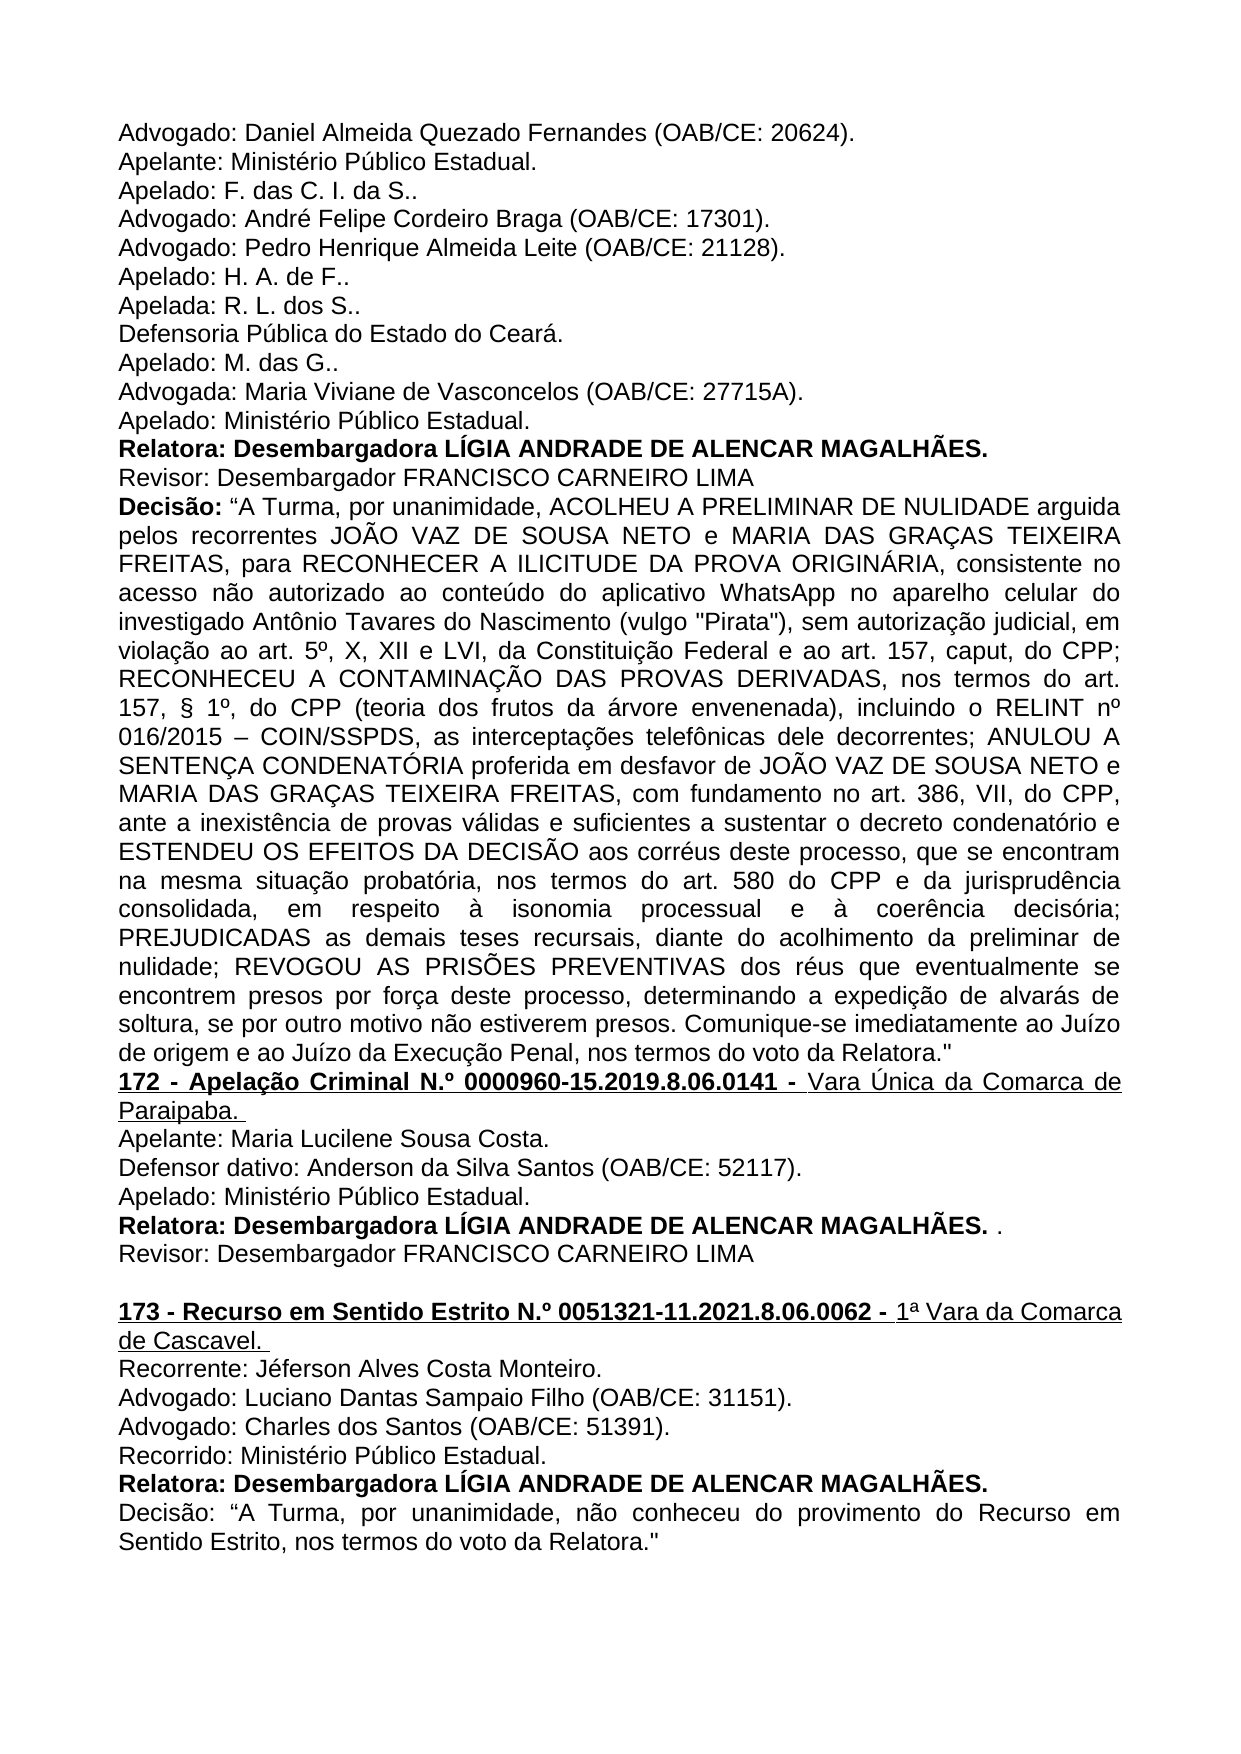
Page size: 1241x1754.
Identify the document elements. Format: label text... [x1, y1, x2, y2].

text Apelado: Ministério Público Estadual. [118, 1182, 1122, 1211]
text Decisão: “A Turma, por unanimidade, ACOLHEU A PRELIMINAR DE NULIDADE arguida pelos recorrentes JOÃO VAZ DE SOUSA NETO e MARIA DAS GRAÇAS TEIXEIRA FREITAS, para RECONHECER A ILICITUDE DA PROVA ORIGINÁRIA, consistente no acesso não autorizado ao conteúdo do aplicativo WhatsApp no aparelho celular do investigado Antônio Tavares do Nascimento (vulgo "Pirata"), sem autorização judicial, em violação ao art. 5º, X, XII e LVI, da Constituição Federal e ao art. 157, caput, do CPP; RECONHECEU A CONTAMINAÇÃO DAS PROVAS DERIVADAS, nos termos do art. 157, § 1º, do CPP (teoria dos frutos da árvore envenenada), incluindo o RELINT nº 016/2015 – COIN/SSPDS, as interceptações telefônicas dele decorrentes; ANULOU A SENTENÇA CONDENATÓRIA proferida em desfavor de JOÃO VAZ DE SOUSA NETO e MARIA DAS GRAÇAS TEIXEIRA FREITAS, com fundamento no art. 386, VII, do CPP, ante a inexistência de provas válidas e suficientes a sustentar o decreto condenatório e ESTENDEU OS EFEITOS DA DECISÃO aos corréus deste processo, que se encontram na mesma situação probatória, nos termos do art. 580 do CPP e da jurisprudência consolidada, em respeito à isonomia processual e à coerência decisória; PREJUDICADAS as demais teses recursais, diante do acolhimento da preliminar de nulidade; REVOGOU AS PRISÕES PREVENTIVAS dos réus que eventualmente se encontrem presos por força deste processo, determinando a expedição de alvarás de soltura, se por outro motivo não estiverem presos. Comunique-se imediatamente ao Juízo de origem e ao Juízo da Execução Penal, nos termos do voto da Relatora." [118, 492, 1122, 1067]
text Apelado: H. A. de F.. [118, 262, 1122, 291]
text Apelante: Maria Lucilene Sousa Costa. [118, 1124, 1122, 1153]
text Apelado: F. das C. I. da S.. [118, 176, 1122, 204]
text Apelado: Ministério Público Estadual. [118, 406, 1122, 434]
text Defensoria Pública do Estado do Ceará. [118, 319, 1122, 348]
text Advogada: Maria Viviane de Vasconcelos (OAB/CE: 27715A). [118, 377, 1122, 406]
text Apelado: M. das G.. [118, 348, 1122, 377]
text Advogado: André Felipe Cordeiro Braga (OAB/CE: 17301). [118, 204, 1122, 233]
text Advogado: Luciano Dantas Sampaio Filho (OAB/CE: 31151). [118, 1383, 1122, 1412]
text Advogado: Pedro Henrique Almeida Leite (OAB/CE: 21128). [118, 233, 1122, 262]
text Recorrente: Jéferson Alves Costa Monteiro. [118, 1354, 1122, 1383]
text Apelante: Ministério Público Estadual. [118, 147, 1122, 176]
text Revisor: Desembargador FRANCISCO CARNEIRO LIMA [118, 1239, 1122, 1268]
text Relatora: Desembargadora LÍGIA ANDRADE DE ALENCAR MAGALHÃES. . [118, 1211, 1122, 1239]
text Paraipaba. [118, 1093, 1122, 1124]
text Advogado: Daniel Almeida Quezado Fernandes (OAB/CE: 20624). [118, 118, 1122, 147]
text 173 - Recurso em Sentido Estrito N.º 0051321-11.2021.8.06.0062 - 1ª Vara da Comarca [118, 1297, 1122, 1322]
text Defensor dativo: Anderson da Silva Santos (OAB/CE: 52117). [118, 1153, 1122, 1182]
text Advogado: Charles dos Santos (OAB/CE: 51391). [118, 1412, 1122, 1441]
text Recorrido: Ministério Público Estadual. [118, 1441, 1122, 1469]
text Relatora: Desembargadora LÍGIA ANDRADE DE ALENCAR MAGALHÃES. [118, 434, 1122, 463]
text de Cascavel. [118, 1323, 1122, 1354]
text Relatora: Desembargadora LÍGIA ANDRADE DE ALENCAR MAGALHÃES. [118, 1469, 1122, 1498]
text 172 - Apelação Criminal N.º 0000960-15.2019.8.06.0141 - Vara Única da Comarca de [118, 1067, 1122, 1092]
text Revisor: Desembargador FRANCISCO CARNEIRO LIMA [118, 463, 1122, 492]
text Apelada: R. L. dos S.. [118, 291, 1122, 319]
text Decisão: “A Turma, por unanimidade, não conheceu do provimento do Recurso em Sentido Estrito, nos termos do voto da Relatora." [118, 1498, 1122, 1556]
